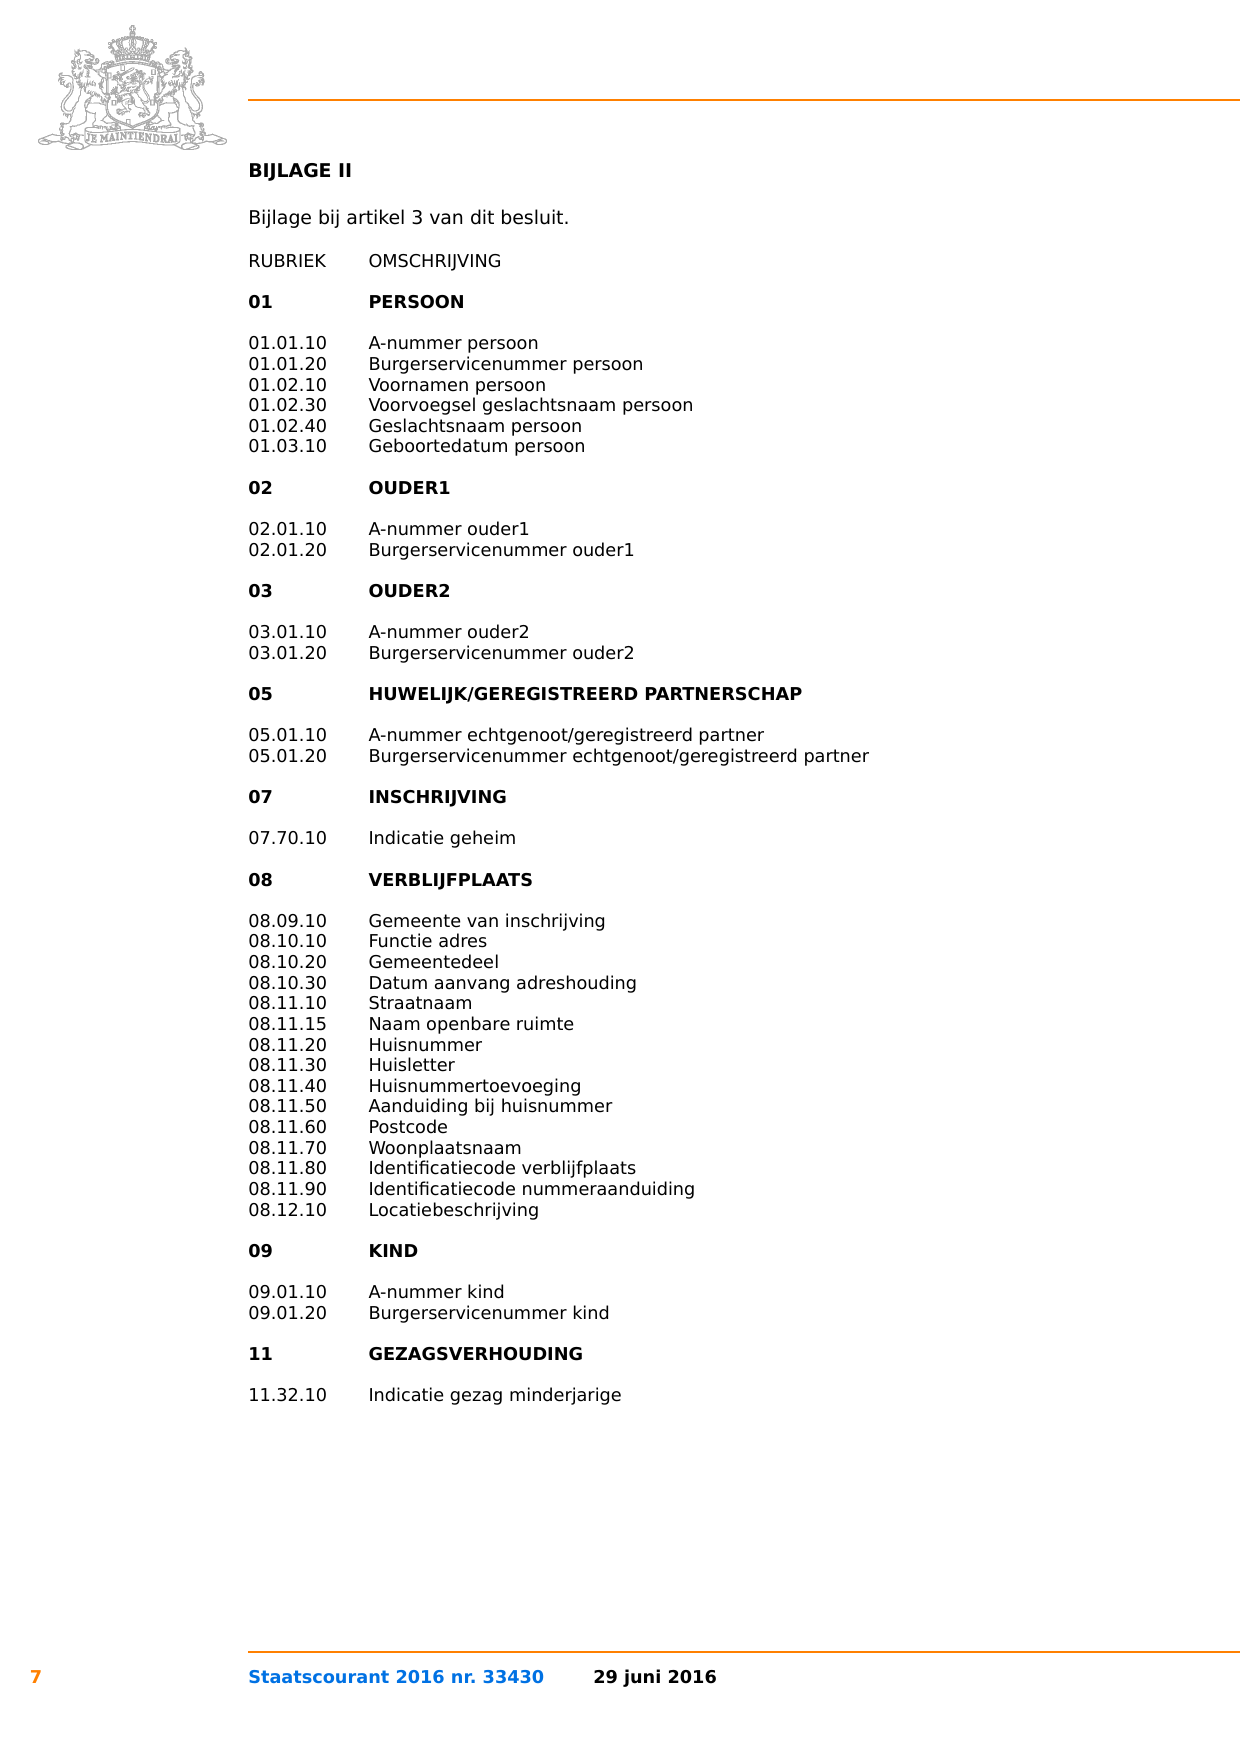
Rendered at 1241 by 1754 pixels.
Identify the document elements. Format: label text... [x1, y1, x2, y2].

table_cell Functie adres [363, 931, 1163, 952]
table_cell Burgerservicenummer ouder1 [363, 540, 1163, 560]
table_cell 02.01.10 [248, 519, 362, 539]
table_cell KIND [363, 1241, 1163, 1261]
table_cell 08.11.30 [248, 1055, 362, 1076]
table_cell Datum aanvang adreshouding [363, 973, 1163, 993]
table_cell 11.32.10 [248, 1385, 362, 1406]
table_cell [363, 498, 1163, 519]
table_cell [363, 560, 1163, 581]
table_cell 08.11.20 [248, 1035, 362, 1055]
table_cell OUDER2 [363, 581, 1163, 601]
table_cell Huisnummertoevoeging [363, 1076, 1163, 1096]
table_cell [363, 663, 1163, 684]
table_cell Burgerservicenummer persoon [363, 354, 1163, 374]
table_header OMSCHRIJVING [363, 251, 1163, 271]
table_cell Geboortedatum persoon [363, 436, 1163, 457]
table_cell [248, 1220, 362, 1241]
table_cell GEZAGSVERHOUDING [363, 1344, 1163, 1364]
table_cell 07 [248, 787, 362, 808]
table_cell HUWELIJK/GEREGISTREERD PARTNERSCHAP [363, 684, 1163, 704]
table_cell 08.09.10 [248, 911, 362, 931]
table_cell Indicatie gezag minderjarige [363, 1385, 1163, 1406]
table_cell 11 [248, 1344, 362, 1364]
table_cell 01.03.10 [248, 436, 362, 457]
table_cell Burgerservicenummer ouder2 [363, 643, 1163, 663]
table_cell 08.11.80 [248, 1158, 362, 1179]
table_cell Geslachtsnaam persoon [363, 416, 1163, 436]
table_cell Identificatiecode verblijfplaats [363, 1158, 1163, 1179]
table_cell [363, 1365, 1163, 1385]
table_cell [248, 498, 362, 519]
table_cell Burgerservicenummer echtgenoot/geregistreerd partner [363, 746, 1163, 766]
table_header RUBRIEK [248, 251, 362, 271]
table_cell [363, 313, 1163, 333]
table_cell Burgerservicenummer kind [363, 1303, 1163, 1323]
table_cell 09 [248, 1241, 362, 1261]
table_cell 08.11.60 [248, 1117, 362, 1138]
subtitle BIJLAGE II [248, 160, 1163, 182]
table_cell 05.01.10 [248, 725, 362, 746]
table_cell 01.02.30 [248, 395, 362, 416]
table_cell [248, 1365, 362, 1385]
text Bijlage bij artikel 3 van dit besluit. [248, 207, 1163, 229]
table_cell Voornamen persoon [363, 375, 1163, 395]
table_cell [248, 808, 362, 828]
table_cell 08.12.10 [248, 1200, 362, 1220]
table_cell A-nummer ouder1 [363, 519, 1163, 539]
table_cell PERSOON [363, 292, 1163, 313]
table_cell Postcode [363, 1117, 1163, 1138]
table_cell Straatnaam [363, 993, 1163, 1014]
table_cell 08.11.40 [248, 1076, 362, 1096]
table_cell [363, 849, 1163, 869]
table_cell 08.11.10 [248, 993, 362, 1014]
table_cell 01.02.10 [248, 375, 362, 395]
table_cell Aanduiding bij huisnummer [363, 1096, 1163, 1117]
table_cell 01 [248, 292, 362, 313]
table_cell 01.01.10 [248, 333, 362, 354]
table_cell [363, 1323, 1163, 1344]
table_cell VERBLIJFPLAATS [363, 870, 1163, 890]
table_cell Identificatiecode nummeraanduiding [363, 1179, 1163, 1199]
table_cell [248, 663, 362, 684]
table_cell A-nummer kind [363, 1282, 1163, 1303]
table_cell [363, 457, 1163, 478]
table_cell [248, 271, 362, 292]
table_cell 08.10.30 [248, 973, 362, 993]
table_cell [248, 1323, 362, 1344]
table_cell 02.01.20 [248, 540, 362, 560]
table_cell [363, 808, 1163, 828]
table_cell Woonplaatsnaam [363, 1138, 1163, 1158]
table_cell Huisletter [363, 1055, 1163, 1076]
table_cell Indicatie geheim [363, 828, 1163, 849]
table_cell [363, 766, 1163, 787]
table_cell 09.01.10 [248, 1282, 362, 1303]
table_cell Gemeentedeel [363, 952, 1163, 973]
table_cell 08.10.10 [248, 931, 362, 952]
table_cell [248, 1261, 362, 1282]
table_cell [363, 271, 1163, 292]
table_cell [363, 890, 1163, 911]
table_cell 05.01.20 [248, 746, 362, 766]
table_cell 08.11.70 [248, 1138, 362, 1158]
table_cell [363, 1220, 1163, 1241]
table_cell 08.11.15 [248, 1014, 362, 1034]
table_cell 08.10.20 [248, 952, 362, 973]
table_cell [248, 705, 362, 725]
table_cell [248, 601, 362, 622]
table_cell 09.01.20 [248, 1303, 362, 1323]
table_cell [248, 766, 362, 787]
table_cell 03.01.10 [248, 622, 362, 643]
table_cell Gemeente van inschrijving [363, 911, 1163, 931]
table_cell 08 [248, 870, 362, 890]
table_cell [248, 560, 362, 581]
table_cell [363, 1261, 1163, 1282]
table_cell 03 [248, 581, 362, 601]
table_cell [248, 890, 362, 911]
table_cell 08.11.90 [248, 1179, 362, 1199]
table_cell 02 [248, 478, 362, 498]
table_cell INSCHRIJVING [363, 787, 1163, 808]
table_cell [363, 705, 1163, 725]
table_cell OUDER1 [363, 478, 1163, 498]
table_cell [248, 849, 362, 869]
table_cell A-nummer persoon [363, 333, 1163, 354]
table_cell Huisnummer [363, 1035, 1163, 1055]
table_cell 08.11.50 [248, 1096, 362, 1117]
table_cell 07.70.10 [248, 828, 362, 849]
table_cell [248, 313, 362, 333]
table_cell 05 [248, 684, 362, 704]
table_cell Naam openbare ruimte [363, 1014, 1163, 1034]
table_cell A-nummer ouder2 [363, 622, 1163, 643]
picture [38, 25, 227, 150]
table_cell Locatiebeschrijving [363, 1200, 1163, 1220]
table_cell [248, 457, 362, 478]
table_cell 01.02.40 [248, 416, 362, 436]
table_cell A-nummer echtgenoot/geregistreerd partner [363, 725, 1163, 746]
table_cell Voorvoegsel geslachtsnaam persoon [363, 395, 1163, 416]
table_cell [363, 601, 1163, 622]
table_cell 03.01.20 [248, 643, 362, 663]
table_cell 01.01.20 [248, 354, 362, 374]
